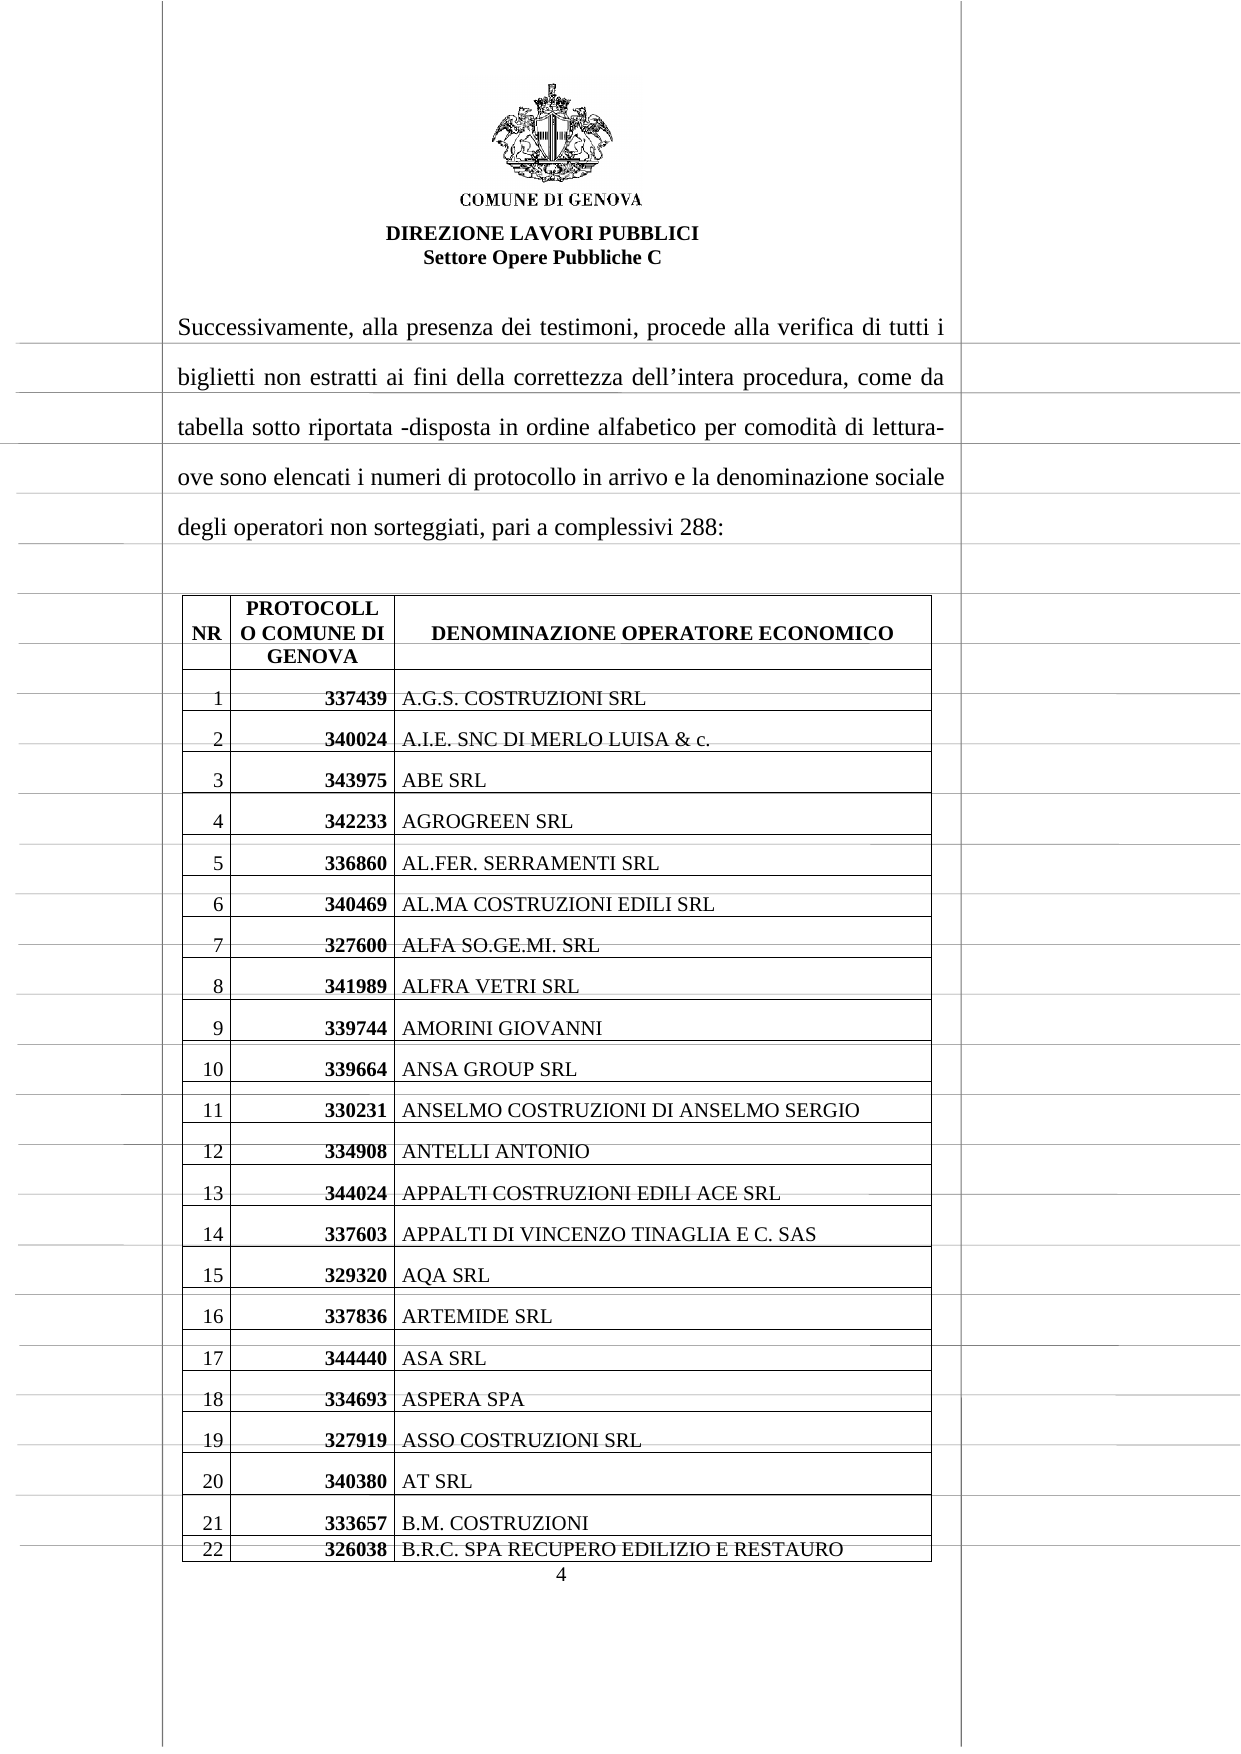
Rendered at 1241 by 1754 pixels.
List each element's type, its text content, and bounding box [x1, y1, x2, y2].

table_cell 18 [183, 1371, 230, 1394]
table_cell ANSELMO COSTRUZIONI DI ANSELMO SERGIO [395, 1095, 931, 1122]
table_cell [395, 1446, 931, 1452]
table_header NR [183, 596, 230, 643]
table_header DENOMINAZIONE OPERATORE ECONOMICO [395, 596, 931, 643]
table_cell 18 [183, 1396, 230, 1411]
table_cell 337836 [231, 1295, 394, 1328]
table_cell ALFRA VETRI SRL [395, 958, 931, 993]
table_cell A.G.S. COSTRUZIONI SRL [395, 694, 931, 710]
table_cell 337439 [231, 694, 394, 710]
table_cell ASPERA SPA [395, 1396, 931, 1411]
table_cell [395, 1288, 931, 1294]
table_cell 1 [183, 670, 230, 693]
table_cell 342233 [231, 794, 394, 833]
table_cell ABE SRL [395, 752, 931, 792]
table_cell 327600 [231, 945, 394, 957]
text Successivamente, alla presenza dei testimoni, procede alla verifica di tutti i [177, 295, 945, 342]
table_cell 15 [183, 1247, 230, 1287]
table_cell [183, 1082, 230, 1094]
table_cell [231, 835, 394, 843]
table_cell 22 [183, 1536, 230, 1545]
table_cell [395, 1123, 931, 1144]
table_cell [231, 1330, 394, 1345]
table_cell [183, 1446, 230, 1452]
table_cell 6 [183, 895, 230, 916]
table_cell 20 [183, 1453, 230, 1493]
table_cell [395, 876, 931, 893]
table_cell 2 [183, 711, 230, 743]
table_cell [231, 876, 394, 893]
table_cell 334693 [231, 1371, 394, 1394]
table_cell B.R.C. SPA RECUPERO EDILIZIO E RESTAURO CONSERVATIVO [395, 1536, 931, 1545]
table_cell 22 [183, 1546, 230, 1561]
table_cell 326038 [231, 1546, 394, 1561]
table_cell ARTEMIDE SRL [395, 1295, 931, 1328]
table_cell 13 [183, 1165, 230, 1193]
table_cell AQA SRL [395, 1247, 931, 1287]
table_cell 344024 [231, 1195, 394, 1205]
table_cell 339744 [231, 1000, 394, 1040]
table_cell ANSA GROUP SRL [395, 1045, 931, 1081]
table_cell B.R.C. SPA RECUPERO EDILIZIO E RESTAURO CONSERVATIVO [395, 1546, 931, 1561]
table_cell 16 [183, 1295, 230, 1328]
table_cell 343975 [231, 752, 394, 792]
text biglietti non estratti ai fini della correttezza dell’intera procedura, come da [177, 344, 945, 392]
table_cell [231, 1123, 394, 1144]
table_cell 327600 [231, 917, 394, 944]
table_header [395, 644, 931, 668]
table_cell APPALTI DI VINCENZO TINAGLIA E C. SAS [395, 1206, 931, 1244]
table_header GENOVA [231, 644, 394, 668]
table_cell ALFA SO.GE.MI. SRL [395, 917, 931, 944]
table_cell 340380 [231, 1453, 394, 1493]
table_cell 13 [183, 1195, 230, 1205]
table_cell 14 [183, 1206, 230, 1244]
table_header PROTOCOLLO COMUNE DI [231, 596, 394, 643]
table_cell [183, 745, 230, 751]
text tabella sotto riportata -disposta in ordine alfabetico per comodità di lettura- [177, 393, 945, 443]
table_cell A.I.E. SNC DI MERLO LUISA & c. [395, 711, 931, 743]
table_cell APPALTI COSTRUZIONI EDILI ACE SRL [395, 1165, 931, 1193]
table_cell [183, 876, 230, 893]
table_cell 7 [183, 917, 230, 944]
table_cell 337603 [231, 1206, 394, 1244]
table_cell 21 [183, 1496, 230, 1535]
table_cell 329320 [231, 1247, 394, 1287]
table_cell [395, 745, 931, 751]
text degli operatori non sorteggiati, pari a complessivi 288: [177, 494, 945, 543]
text ove sono elencati i numeri di protocollo in arrivo e la denominazione sociale [177, 444, 945, 492]
table_cell [231, 1288, 394, 1294]
table_cell AGROGREEN SRL [395, 794, 931, 833]
table_cell 17 [183, 1346, 230, 1370]
table_cell [395, 1082, 931, 1094]
table_cell [183, 1288, 230, 1294]
table_cell B.M. COSTRUZIONI [395, 1496, 931, 1535]
table_cell 5 [183, 845, 230, 875]
table_cell 330231 [231, 1095, 394, 1122]
table_cell 334693 [231, 1396, 394, 1411]
table_cell 327919 [231, 1412, 394, 1444]
table_cell 10 [183, 1045, 230, 1081]
table_cell [395, 1330, 931, 1345]
table_cell 1 [183, 694, 230, 710]
table_cell 12 [183, 1145, 230, 1163]
table_cell 341989 [231, 958, 394, 993]
table_cell ASA SRL [395, 1346, 931, 1370]
table_cell AL.FER. SERRAMENTI SRL [395, 845, 931, 875]
table_cell [183, 835, 230, 843]
table_header [183, 644, 230, 668]
table_cell 7 [183, 945, 230, 957]
table_cell ALFA SO.GE.MI. SRL [395, 945, 931, 957]
table_cell 340469 [231, 895, 394, 916]
table_cell AL.MA COSTRUZIONI EDILI SRL [395, 895, 931, 916]
table_cell 334908 [231, 1145, 394, 1163]
table_cell [231, 745, 394, 751]
table_cell 344024 [231, 1165, 394, 1193]
table_cell AMORINI GIOVANNI [395, 1000, 931, 1040]
table_cell 4 [183, 794, 230, 833]
table_cell 339664 [231, 1045, 394, 1081]
table_cell 333657 [231, 1496, 394, 1535]
table_cell [231, 1082, 394, 1094]
table_cell APPALTI COSTRUZIONI EDILI ACE SRL [395, 1195, 931, 1205]
table_cell 344440 [231, 1346, 394, 1370]
table_cell 8 [183, 958, 230, 993]
table_cell ANTELLI ANTONIO [395, 1145, 931, 1163]
table_cell 9 [183, 1000, 230, 1040]
table_cell 19 [183, 1412, 230, 1444]
table_cell [231, 1446, 394, 1452]
table_cell 11 [183, 1095, 230, 1122]
table_cell 337439 [231, 670, 394, 693]
table_cell ASSO COSTRUZIONI SRL [395, 1412, 931, 1444]
table_cell ASPERA SPA [395, 1371, 931, 1394]
table_cell AT SRL [395, 1453, 931, 1493]
table_cell [183, 1123, 230, 1144]
table_cell A.G.S. COSTRUZIONI SRL [395, 670, 931, 693]
table_cell 326038 [231, 1536, 394, 1545]
table_cell 3 [183, 752, 230, 792]
table_cell [395, 835, 931, 843]
table_cell 336860 [231, 845, 394, 875]
table_cell 340024 [231, 711, 394, 743]
table_cell [183, 1330, 230, 1345]
